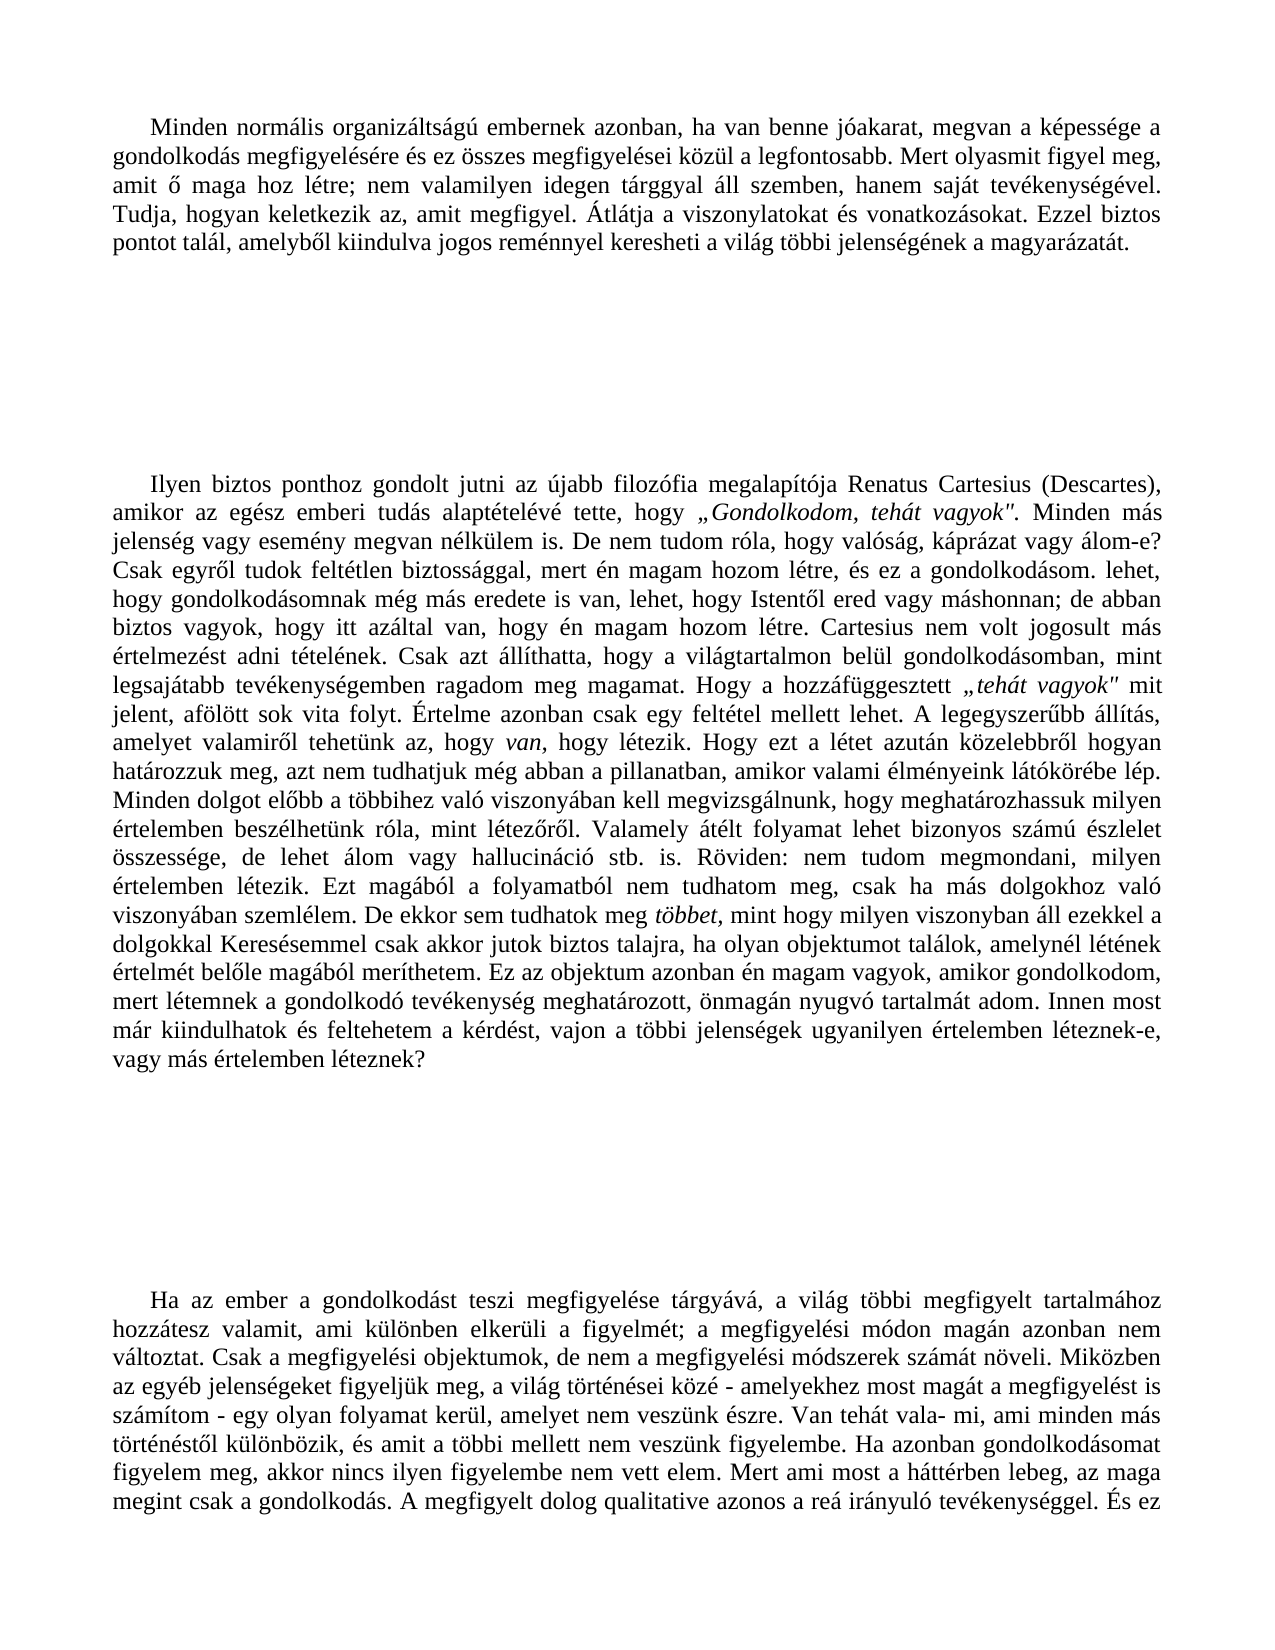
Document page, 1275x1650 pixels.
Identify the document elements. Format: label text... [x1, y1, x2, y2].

text Ilyen biztos ponthoz gondolt jutni az újabb filozófia megalapítója Renatus Cartesius (Descartes), amikor az egész emberi tudás alaptételévé tette, hogy „Gondolkodom, tehát vagyok". Minden más jelenség vagy esemény megvan nélkülem is. De nem tudom róla, hogy valóság, káprázat vagy álom-e? Csak egyről tudok feltétlen biztossággal, mert én magam hozom létre, és ez a gondolkodásom. lehet, hogy gondolkodásomnak még más eredete is van, lehet, hogy Istentől ered vagy máshonnan; de abban biztos vagyok, hogy itt azáltal van, hogy én magam hozom létre. Cartesius nem volt jogosult más értelmezést adni tételének. Csak azt állíthatta, hogy a világtartalmon belül gondolkodásomban, mint legsajátabb tevékenységemben ragadom meg magamat. Hogy a hozzáfüggesztett „tehát vagyok" mit jelent, afölött sok vita folyt. Értelme azonban csak egy feltétel mellett lehet. A legegyszerűbb állítás, amelyet valamiről tehetünk az, hogy van, hogy létezik. Hogy ezt a létet azután közelebbről hogyan határozzuk meg, azt nem tudhatjuk még abban a pillanatban, amikor valami élményeink látókörébe lép. Minden dolgot előbb a többihez való viszonyában kell megvizsgálnunk, hogy meghatározhassuk milyen értelemben beszélhetünk róla, mint létezőről. Valamely átélt folyamat lehet bizonyos számú észlelet összessége, de lehet álom vagy hallucináció stb. is. Röviden: nem tudom megmondani, milyen értelemben létezik. Ezt magából a folyamatból nem tudhatom meg, csak ha más dolgokhoz való viszonyában szemlélem. De ekkor sem tudhatok meg többet, mint hogy milyen viszonyban áll ezekkel a dolgokkal Keresésemmel csak akkor jutok biztos talajra, ha olyan objektumot találok, amelynél létének értelmét belőle magából meríthetem. Ez az objektum azonban én magam vagyok, amikor gondolkodom, mert létemnek a gondolkodó tevékenység meghatározott, önmagán nyugvó tartalmát adom. Innen most már kiindulhatok és feltehetem a kérdést, vajon a többi jelenségek ugyanilyen értelemben léteznek-e, vagy más értelemben léteznek? [112, 469, 1162, 1072]
text Minden normális organizáltságú embernek azonban, ha van benne jóakarat, megvan a képessége a gondolkodás megfigyelésére és ez összes megfigyelései közül a legfontosabb. Mert olyasmit figyel meg, amit ő maga hoz létre; nem valamilyen idegen tárggyal áll szemben, hanem saját tevékenységével. Tudja, hogyan keletkezik az, amit megfigyel. Átlátja a viszonylatokat és vonatkozásokat. Ezzel biztos pontot talál, amelyből kiindulva jogos reménnyel keresheti a világ többi jelenségének a magyarázatát. [112, 112, 1162, 256]
text Ha az ember a gondolkodást teszi megfigyelése tárgyává, a világ többi megfigyelt tartalmához hozzátesz valamit, ami különben elkerüli a figyelmét; a megfigyelési módon magán azonban nem változtat. Csak a megfigyelési objektumok, de nem a megfigyelési módszerek számát növeli. Miközben az egyéb jelenségeket figyeljük meg, a világ történései közé - amelyekhez most magát a megfigyelést is számítom - egy olyan folyamat kerül, amelyet nem veszünk észre. Van tehát vala- mi, ami minden más történéstől különbözik, és amit a többi mellett nem veszünk figyelembe. Ha azonban gondolkodásomat figyelem meg, akkor nincs ilyen figyelembe nem vett elem. Mert ami most a háttérben lebeg, az maga megint csak a gondolkodás. A megfigyelt dolog qualitative azonos a reá irányuló tevékenységgel. És ez [112, 1285, 1162, 1515]
